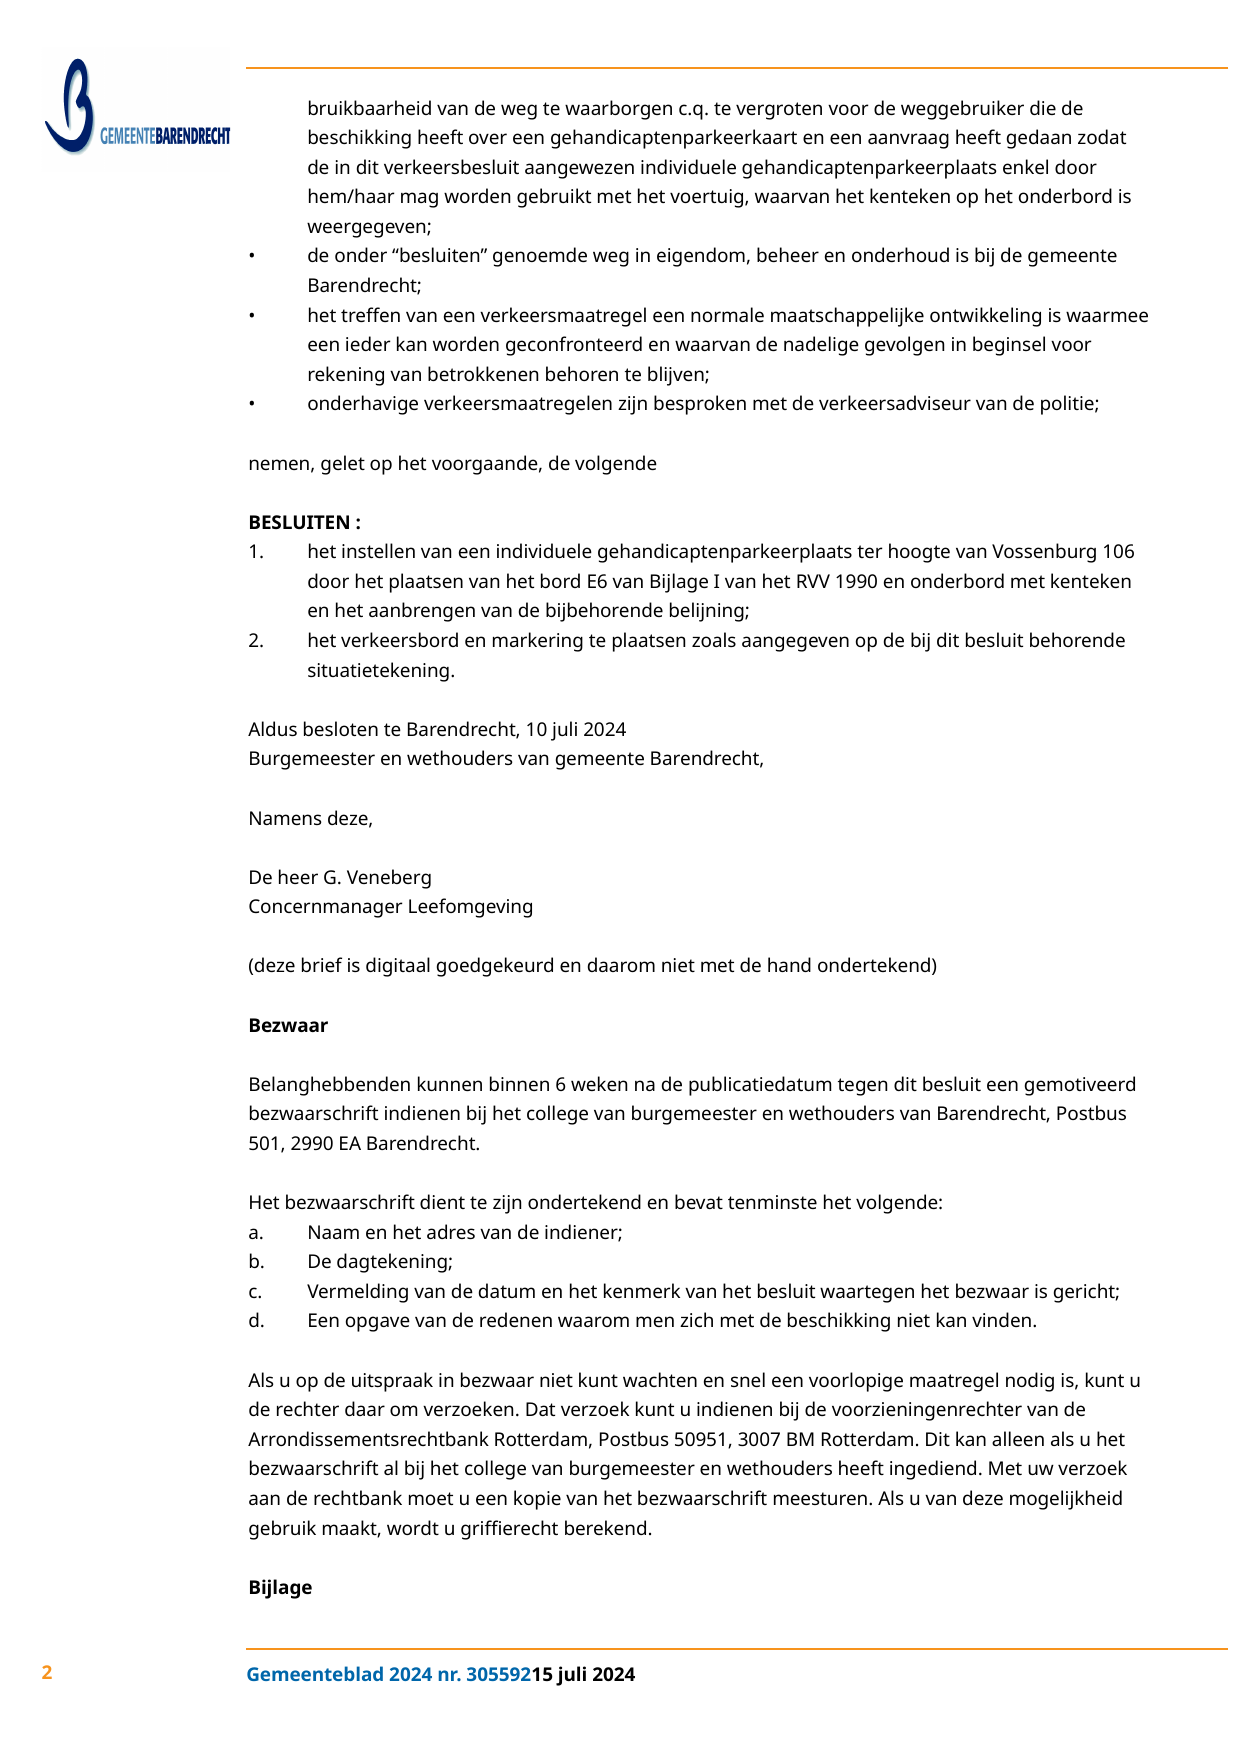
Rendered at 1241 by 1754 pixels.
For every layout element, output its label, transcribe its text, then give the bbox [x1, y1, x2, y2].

picture [41, 47, 231, 172]
text Burgemeester en wethouders van gemeente Barendrecht, [248, 746, 1152, 771]
text Als u op de uitspraak in bezwaar niet kunt wachten en snel een voorlopige maatregel nodig is, kunt u de rechter daar om verzoeken. Dat verzoek kunt u indienen bij de voorzieningenrechter van de Arrondissementsrechtbank Rotterdam, Postbus 50951, 3007 BM Rotterdam. Dit kan alleen als u het bezwaarschrift al bij het college van burgemeester en wethouders heeft ingediend. Met uw verzoek aan de rechtbank moet u een kopie van het bezwaarschrift meesturen. Als u van deze mogelijkheid gebruik maakt, wordt u griffierecht berekend. [248, 1367, 1152, 1541]
text Belanghebbenden kunnen binnen 6 weken na de publicatiedatum tegen dit besluit een gemotiveerd bezwaarschrift indienen bij het college van burgemeester en wethouders van Barendrecht, Postbus 501, 2990 EA Barendrecht. [248, 1071, 1152, 1156]
text nemen, gelet op het voorgaande, de volgende [248, 450, 1152, 476]
text Namens deze, [248, 805, 1152, 831]
list Vermelding van de datum en het kenmerk van het besluit waartegen het bezwaar is gericht; [248, 1278, 1152, 1304]
list bruikbaarheid van de weg te waarborgen c.q. te vergroten voor de weggebruiker die de beschikking heeft over een gehandicaptenparkeerkaart en een aanvraag heeft gedaan zodat de in dit verkeersbesluit aangewezen individuele gehandicaptenparkeerplaats enkel door hem/haar mag worden gebruikt met het voertuig, waarvan het kenteken op het onderbord is weergegeven; [248, 95, 1152, 239]
text BESLUITEN : [248, 509, 1152, 535]
list De dagtekening; [248, 1248, 1152, 1274]
list het verkeersbord en markering te plaatsen zoals aangegeven op de bij dit besluit behorende situatietekening. [248, 627, 1152, 683]
list de onder “besluiten” genoemde weg in eigendom, beheer en onderhoud is bij de gemeente Barendrecht; [248, 243, 1152, 298]
list Een opgave van de redenen waarom men zich met de beschikking niet kan vinden. [248, 1308, 1152, 1333]
list het instellen van een individuele gehandicaptenparkeerplaats ter hoogte van Vossenburg 106 door het plaatsen van het bord E6 van Bijlage I van het RVV 1990 en onderbord met kenteken en het aanbrengen van de bijbehorende belijning; [248, 538, 1152, 623]
list Naam en het adres van de indiener; [248, 1219, 1152, 1245]
text Concernmanager Leefomgeving [248, 893, 1152, 919]
text Bezwaar [248, 1012, 1152, 1038]
text Het bezwaarschrift dient te zijn ondertekend en bevat tenminste het volgende: [248, 1189, 1152, 1215]
text (deze brief is digitaal goedgekeurd en daarom niet met de hand ondertekend) [248, 953, 1152, 978]
text De heer G. Veneberg [248, 864, 1152, 890]
text Aldus besloten te Barendrecht, 10 juli 2024 [248, 716, 1152, 742]
list het treffen van een verkeersmaatregel een normale maatschappelijke ontwikkeling is waarmee een ieder kan worden geconfronteerd en waarvan de nadelige gevolgen in beginsel voor rekening van betrokkenen behoren te blijven; [248, 302, 1152, 387]
list onderhavige verkeersmaatregelen zijn besproken met de verkeersadviseur van de politie; [248, 391, 1152, 416]
text Bijlage [248, 1574, 1152, 1600]
